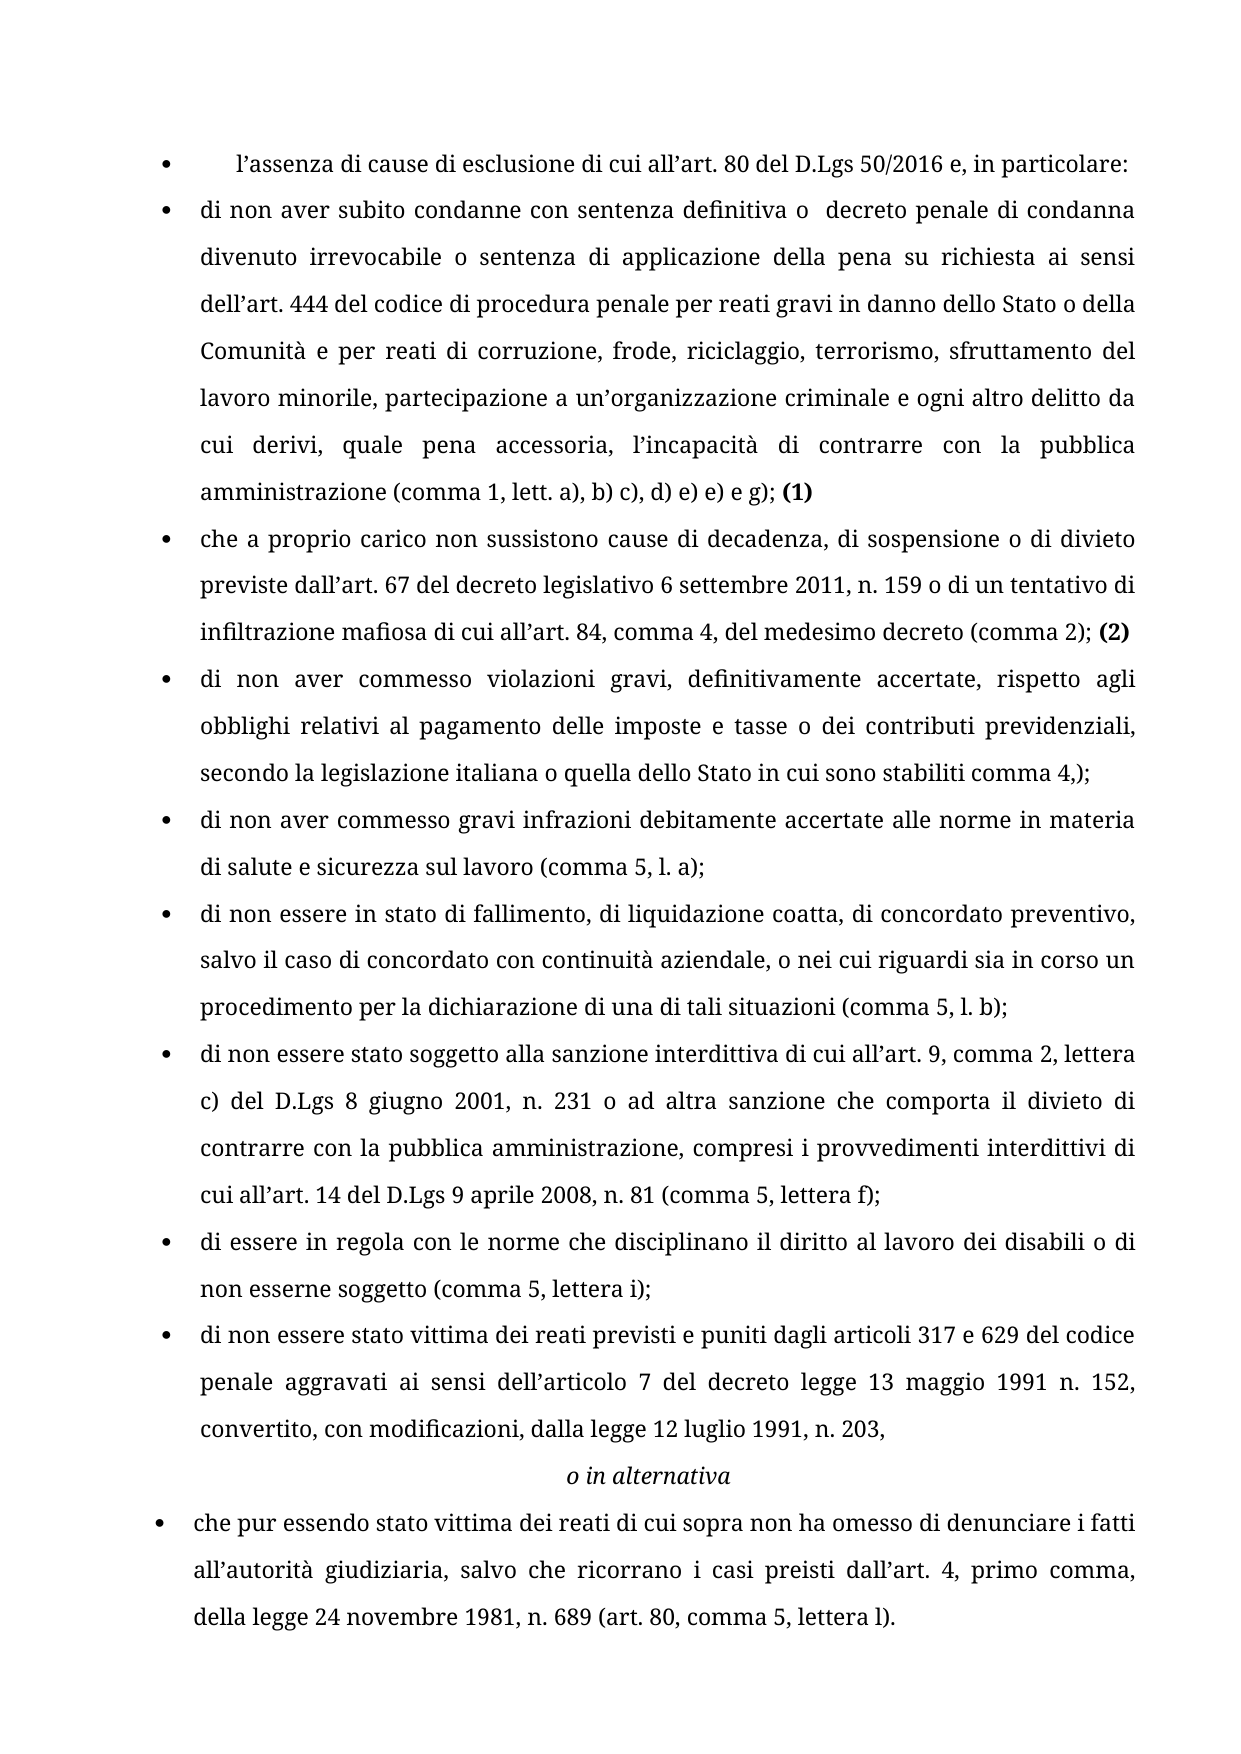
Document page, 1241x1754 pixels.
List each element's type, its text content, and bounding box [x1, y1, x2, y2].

list di non essere stato soggetto alla sanzione interdittiva di cui all’art. 9, comma 2, lettera c) del D.Lgs 8 giugno 2001, n. 231 o ad altra sanzione che comporta il divieto di contrarre con la pubblica amministrazione, compresi i provvedimenti interdittivi di cui all’art. 14 del D.Lgs 9 aprile 2008, n. 81 (comma 5, lettera f); [162, 1038, 1137, 1210]
text o in alternativa [162, 1460, 1137, 1491]
list che a proprio carico non sussistono cause di decadenza, di sospensione o di divieto previste dall’art. 67 del decreto legislativo 6 settembre 2011, n. 159 o di un tentativo di infiltrazione mafiosa di cui all’art. 84, comma 4, del medesimo decreto (comma 2); (2) [162, 523, 1137, 648]
list di non aver commesso violazioni gravi, definitivamente accertate, rispetto agli obblighi relativi al pagamento delle imposte e tasse o dei contributi previdenziali, secondo la legislazione italiana o quella dello Stato in cui sono stabiliti comma 4,); [162, 663, 1137, 788]
list di non essere stato vittima dei reati previsti e puniti dagli articoli 317 e 629 del codice penale aggravati ai sensi dell’articolo 7 del decreto legge 13 maggio 1991 n. 152, convertito, con modificazioni, dalla legge 12 luglio 1991, n. 203, [162, 1319, 1137, 1444]
list di essere in regola con le norme che disciplinano il diritto al lavoro dei disabili o di non esserne soggetto (comma 5, lettera i); [162, 1226, 1137, 1304]
list di non aver subito condanne con sentenza definitiva o decreto penale di condanna divenuto irrevocabile o sentenza di applicazione della pena su richiesta ai sensi dell’art. 444 del codice di procedura penale per reati gravi in danno dello Stato o della Comunità e per reati di corruzione, frode, riciclaggio, terrorismo, sfruttamento del lavoro minorile, partecipazione a un’organizzazione criminale e ogni altro delitto da cui derivi, quale pena accessoria, l’incapacità di contrarre con la pubblica amministrazione (comma 1, lett. a), b) c), d) e) e) e g); (1) [162, 194, 1137, 507]
list l’assenza di cause di esclusione di cui all’art. 80 del D.Lgs 50/2016 e, in particolare: [162, 148, 1137, 179]
list di non essere in stato di fallimento, di liquidazione coatta, di concordato preventivo, salvo il caso di concordato con continuità aziendale, o nei cui riguardi sia in corso un procedimento per la dichiarazione di una di tali situazioni (comma 5, l. b); [162, 898, 1137, 1023]
list che pur essendo stato vittima dei reati di cui sopra non ha omesso di denunciare i fatti all’autorità giudiziaria, salvo che ricorrano i casi preisti dall’art. 4, primo comma, della legge 24 novembre 1981, n. 689 (art. 80, comma 5, lettera l). [156, 1507, 1137, 1632]
list di non aver commesso gravi infrazioni debitamente accertate alle norme in materia di salute e sicurezza sul lavoro (comma 5, l. a); [162, 804, 1137, 882]
